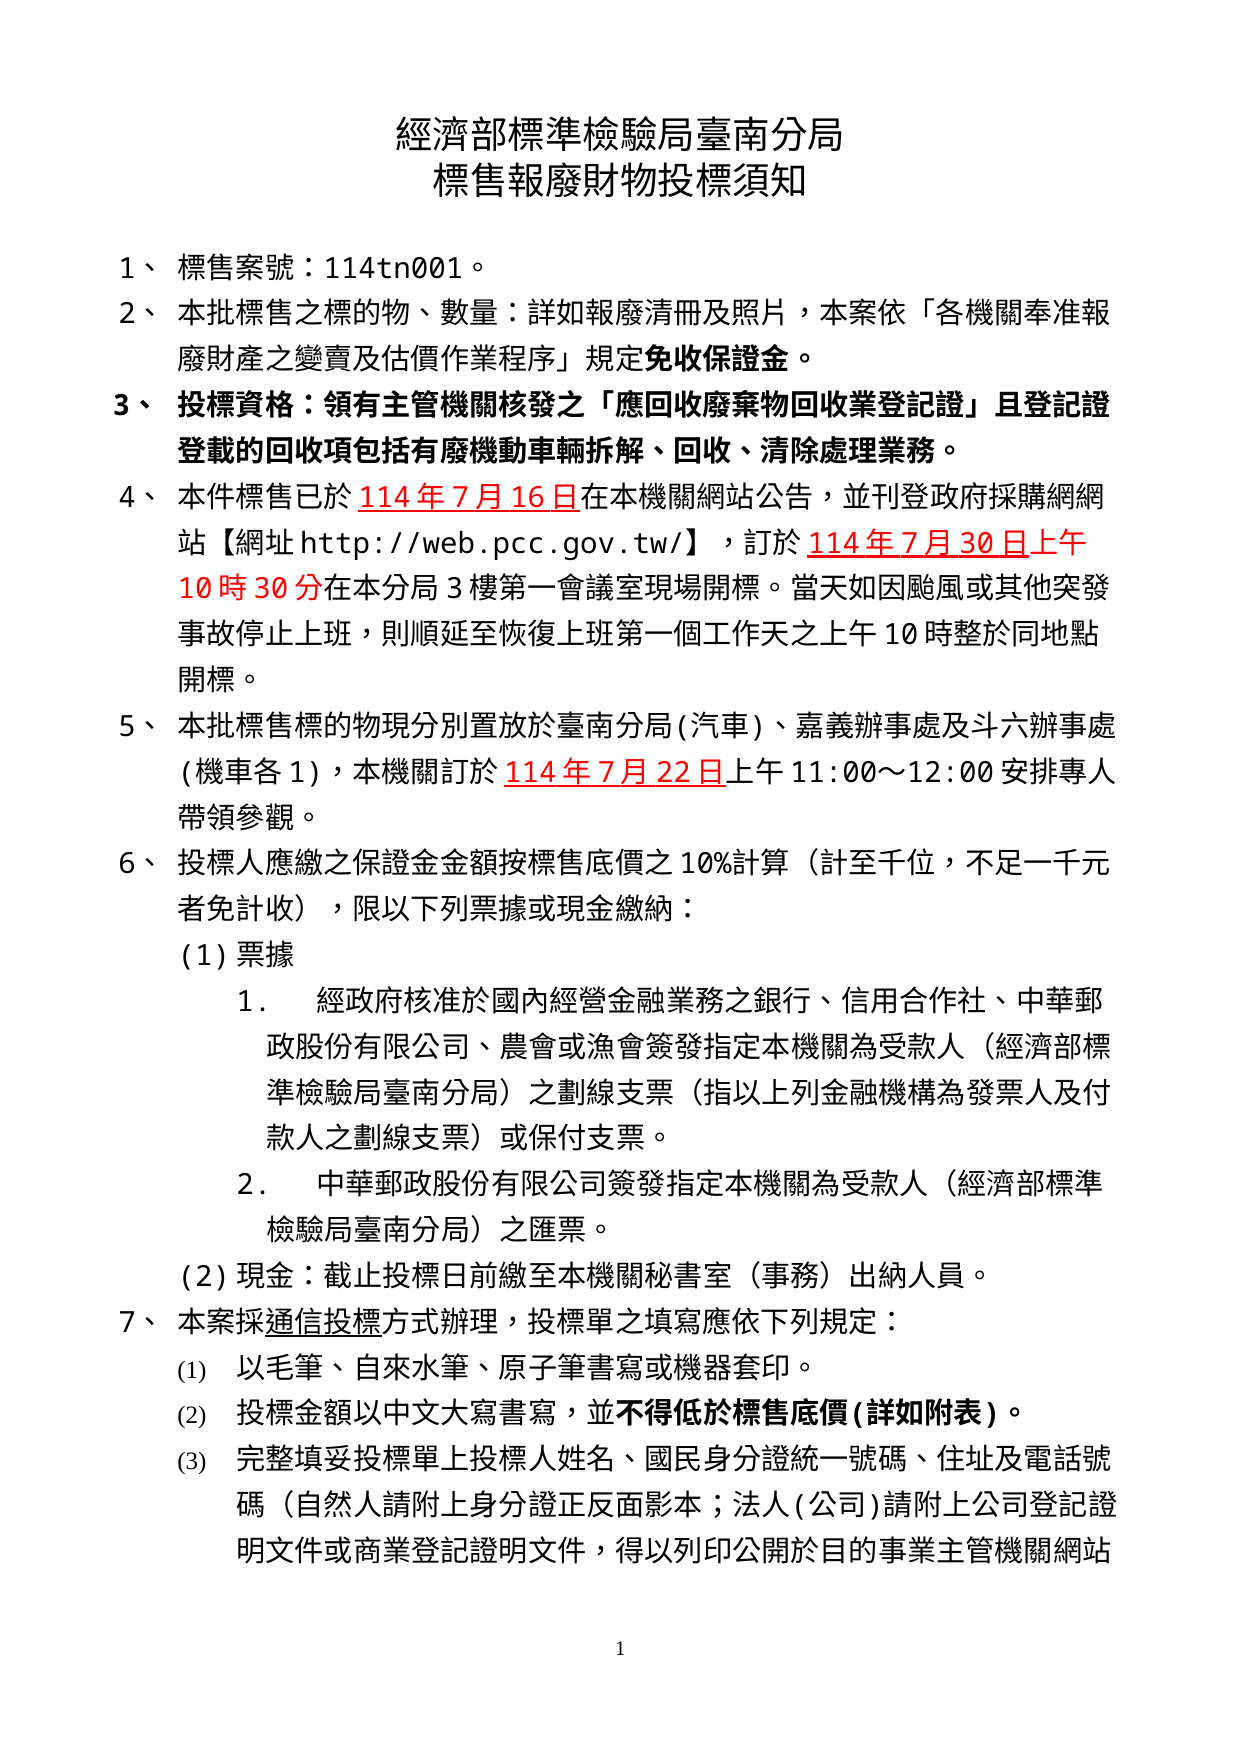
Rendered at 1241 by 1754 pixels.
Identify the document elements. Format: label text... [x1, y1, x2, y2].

list 經政府核准於國內經營金融業務之銀行、信用合作社、中華郵政股份有限公司、農會或漁會簽發指定本機關為受款人（經濟部標準檢驗局臺南分局）之劃線支票（指以上列金融機構為發票人及付款人之劃線支票）或保付支票。 [236, 975, 1122, 1158]
list 票據 [177, 929, 1122, 975]
list 中華郵政股份有限公司簽發指定本機關為受款人（經濟部標準檢驗局臺南分局）之匯票。 [236, 1158, 1122, 1250]
list 投標資格：領有主管機關核發之「應回收廢棄物回收業登記證」且登記證登載的回收項包括有廢機動車輛拆解、回收、清除處理業務。 [112, 379, 1122, 471]
list 本批標售之標的物、數量：詳如報廢清冊及照片，本案依「各機關奉准報廢財產之變賣及估價作業程序」規定免收保證金。 [118, 287, 1122, 379]
list 現金：截止投標日前繳至本機關秘書室（事務）出納人員。 [177, 1250, 1122, 1296]
list 完整填妥投標單上投標人姓名、國民身分證統一號碼、住址及電話號碼（自然人請附上身分證正反面影本；法人(公司)請附上公司登記證明文件或商業登記證明文件，得以列印公開於目的事業主管機關網站 [177, 1433, 1122, 1571]
list 本件標售已於114年7月16日在本機關網站公告，並刊登政府採購網網站【網址http://web.pcc.gov.tw/】，訂於114年7月30日上午10時30分在本分局3樓第一會議室現場開標。當天如因颱風或其他突發事故停止上班，則順延至恢復上班第一個工作天之上午10時整於同地點開標。 [118, 471, 1122, 700]
list 標售案號：114tn001。 [118, 241, 1122, 287]
text 經濟部標準檢驗局臺南分局 [118, 112, 1122, 158]
list 本批標售標的物現分別置放於臺南分局(汽車)、嘉義辦事處及斗六辦事處(機車各1)，本機關訂於114年7月22日上午11:00～12:00安排專人帶領參觀。 [118, 700, 1122, 837]
list 投標金額以中文大寫書寫，並不得低於標售底價(詳如附表)。 [177, 1387, 1122, 1433]
list 以毛筆、自來水筆、原子筆書寫或機器套印。 [177, 1341, 1122, 1387]
list 投標人應繳之保證金金額按標售底價之10%計算（計至千位，不足一千元者免計收），限以下列票據或現金繳納： [118, 837, 1122, 929]
text 標售報廢財物投標須知 [118, 158, 1122, 204]
list 本案採通信投標方式辦理，投標單之填寫應依下列規定： [118, 1296, 1122, 1341]
